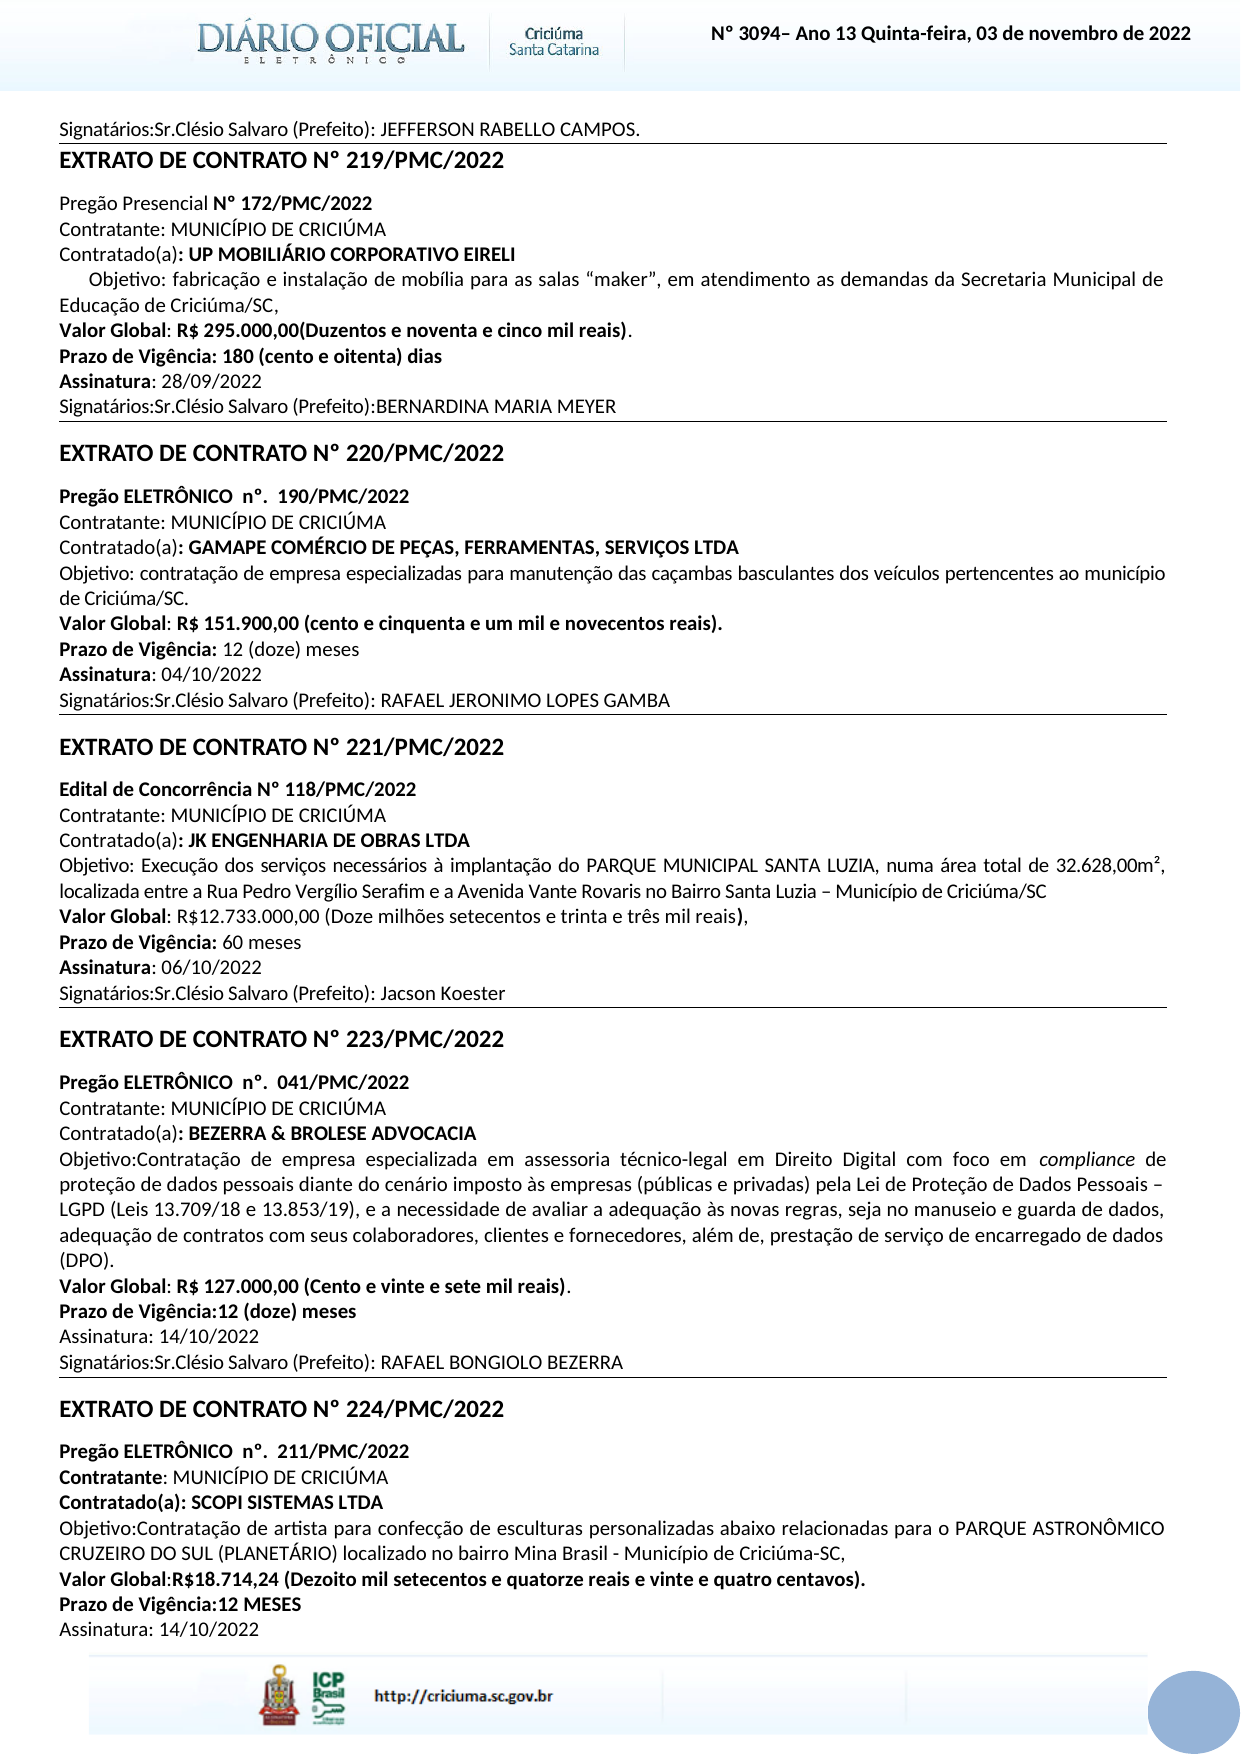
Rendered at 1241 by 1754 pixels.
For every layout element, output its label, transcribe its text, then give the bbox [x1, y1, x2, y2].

text Pregão ELETRÔNICO nº. 041/PMC/2022 [59, 1069, 1167, 1095]
text Contratado(a): GAMAPE COMÉRCIO DE PEÇAS, FERRAMENTAS, SERVIÇOS LTDA [59, 534, 1167, 560]
text Contratante: MUNICÍPIO DE CRICIÚMA [59, 1464, 1167, 1489]
text Valor Global: R$12.733.000,00 (Doze milhões setecentos e trinta e três mil reais), [59, 903, 1167, 929]
text Assinatura: 14/10/2022 [59, 1324, 1167, 1349]
text Signatários:Sr.Clésio Salvaro (Prefeito): JEFFERSON RABELLO CAMPOS. [59, 116, 1167, 143]
text Objetivo:Contratação de artista para confecção de esculturas personalizadas abaixo relacionadas para o PARQUE ASTRONÔMICO CRUZEIRO DO SUL (PLANETÁRIO) localizado no bairro Mina Brasil - Município de Criciúma-SC, [59, 1515, 1167, 1566]
text Assinatura: 04/10/2022 [59, 661, 1167, 687]
text Valor Global: R$ 295.000,00(Duzentos e noventa e cinco mil reais). [59, 317, 1167, 343]
text Assinatura: 28/09/2022 [59, 368, 1167, 394]
text Valor Global: R$ 151.900,00 (cento e cinquenta e um mil e novecentos reais). [59, 611, 1167, 636]
text Valor Global: R$ 127.000,00 (Cento e vinte e sete mil reais). [59, 1273, 1167, 1298]
text EXTRATO DE CONTRATO Nº 224/PMC/2022 [59, 1393, 1167, 1423]
text Objetivo: fabricação e instalação de mobília para as salas “maker”, em atendimento as demandas da Secretaria Municipal de Educação de Criciúma/SC, [59, 267, 1167, 317]
text Signatários:Sr.Clésio Salvaro (Prefeito):BERNARDINA MARIA MEYER [59, 394, 1167, 421]
text Signatários:Sr.Clésio Salvaro (Prefeito): RAFAEL BONGIOLO BEZERRA [59, 1349, 1167, 1377]
text EXTRATO DE CONTRATO Nº 219/PMC/2022 [59, 144, 1167, 175]
text Contratante: MUNICÍPIO DE CRICIÚMA [59, 509, 1167, 534]
text Edital de Concorrência Nº 118/PMC/2022 [59, 776, 1167, 802]
text Prazo de Vigência: 180 (cento e oitenta) dias [59, 343, 1167, 368]
text Prazo de Vigência: 60 meses [59, 929, 1167, 954]
text EXTRATO DE CONTRATO Nº 220/PMC/2022 [59, 438, 1167, 468]
text Signatários:Sr.Clésio Salvaro (Prefeito): Jacson Koester [59, 980, 1167, 1007]
text Objetivo:Contratação de empresa especializada em assessoria técnico-legal em Direito Digital com foco em compliance de proteção de dados pessoais diante do cenário imposto às empresas (públicas e privadas) pela Lei de Proteção de Dados Pessoais – LGPD (Leis 13.709/18 e 13.853/19), e a necessidade de avaliar a adequação às novas regras, seja no manuseio e guarda de dados, adequação de contratos com seus colaboradores, clientes e fornecedores, além de, prestação de serviço de encarregado de dados (DPO). [59, 1146, 1167, 1273]
text Valor Global:R$18.714,24 (Dezoito mil setecentos e quatorze reais e vinte e quatro centavos). [59, 1566, 1167, 1591]
text EXTRATO DE CONTRATO Nº 221/PMC/2022 [59, 731, 1167, 761]
text Contratado(a): UP MOBILIÁRIO CORPORATIVO EIRELI [59, 241, 1167, 267]
text Prazo de Vigência:12 MESES [59, 1591, 1167, 1617]
text Contratado(a): BEZERRA & BROLESE ADVOCACIA [59, 1120, 1167, 1146]
text EXTRATO DE CONTRATO Nº 223/PMC/2022 [59, 1024, 1167, 1054]
text Contratante: MUNICÍPIO DE CRICIÚMA [59, 216, 1167, 241]
text Assinatura: 06/10/2022 [59, 954, 1167, 980]
text Signatários:Sr.Clésio Salvaro (Prefeito): RAFAEL JERONIMO LOPES GAMBA [59, 687, 1167, 714]
text Contratado(a): SCOPI SISTEMAS LTDA [59, 1489, 1167, 1515]
text Prazo de Vigência: 12 (doze) meses [59, 636, 1167, 661]
text Assinatura: 14/10/2022 [59, 1617, 1167, 1642]
text Prazo de Vigência:12 (doze) meses [59, 1298, 1167, 1324]
text Objetivo: contratação de empresa especializadas para manutenção das caçambas basculantes dos veículos pertencentes ao município de Criciúma/SC. [59, 560, 1167, 611]
text Contratante: MUNICÍPIO DE CRICIÚMA [59, 802, 1167, 827]
text Pregão ELETRÔNICO nº. 190/PMC/2022 [59, 483, 1167, 509]
text Pregão Presencial Nº 172/PMC/2022 [59, 190, 1167, 216]
text Contratado(a): JK ENGENHARIA DE OBRAS LTDA [59, 827, 1167, 853]
text Pregão ELETRÔNICO nº. 211/PMC/2022 [59, 1439, 1167, 1464]
text Contratante: MUNICÍPIO DE CRICIÚMA [59, 1095, 1167, 1120]
text Objetivo: Execução dos serviços necessários à implantação do PARQUE MUNICIPAL SANTA LUZIA, numa área total de 32.628,00m², localizada entre a Rua Pedro Vergílio Serafim e a Avenida Vante Rovaris no Bairro Santa Luzia – Município de Criciúma/SC [59, 853, 1167, 903]
